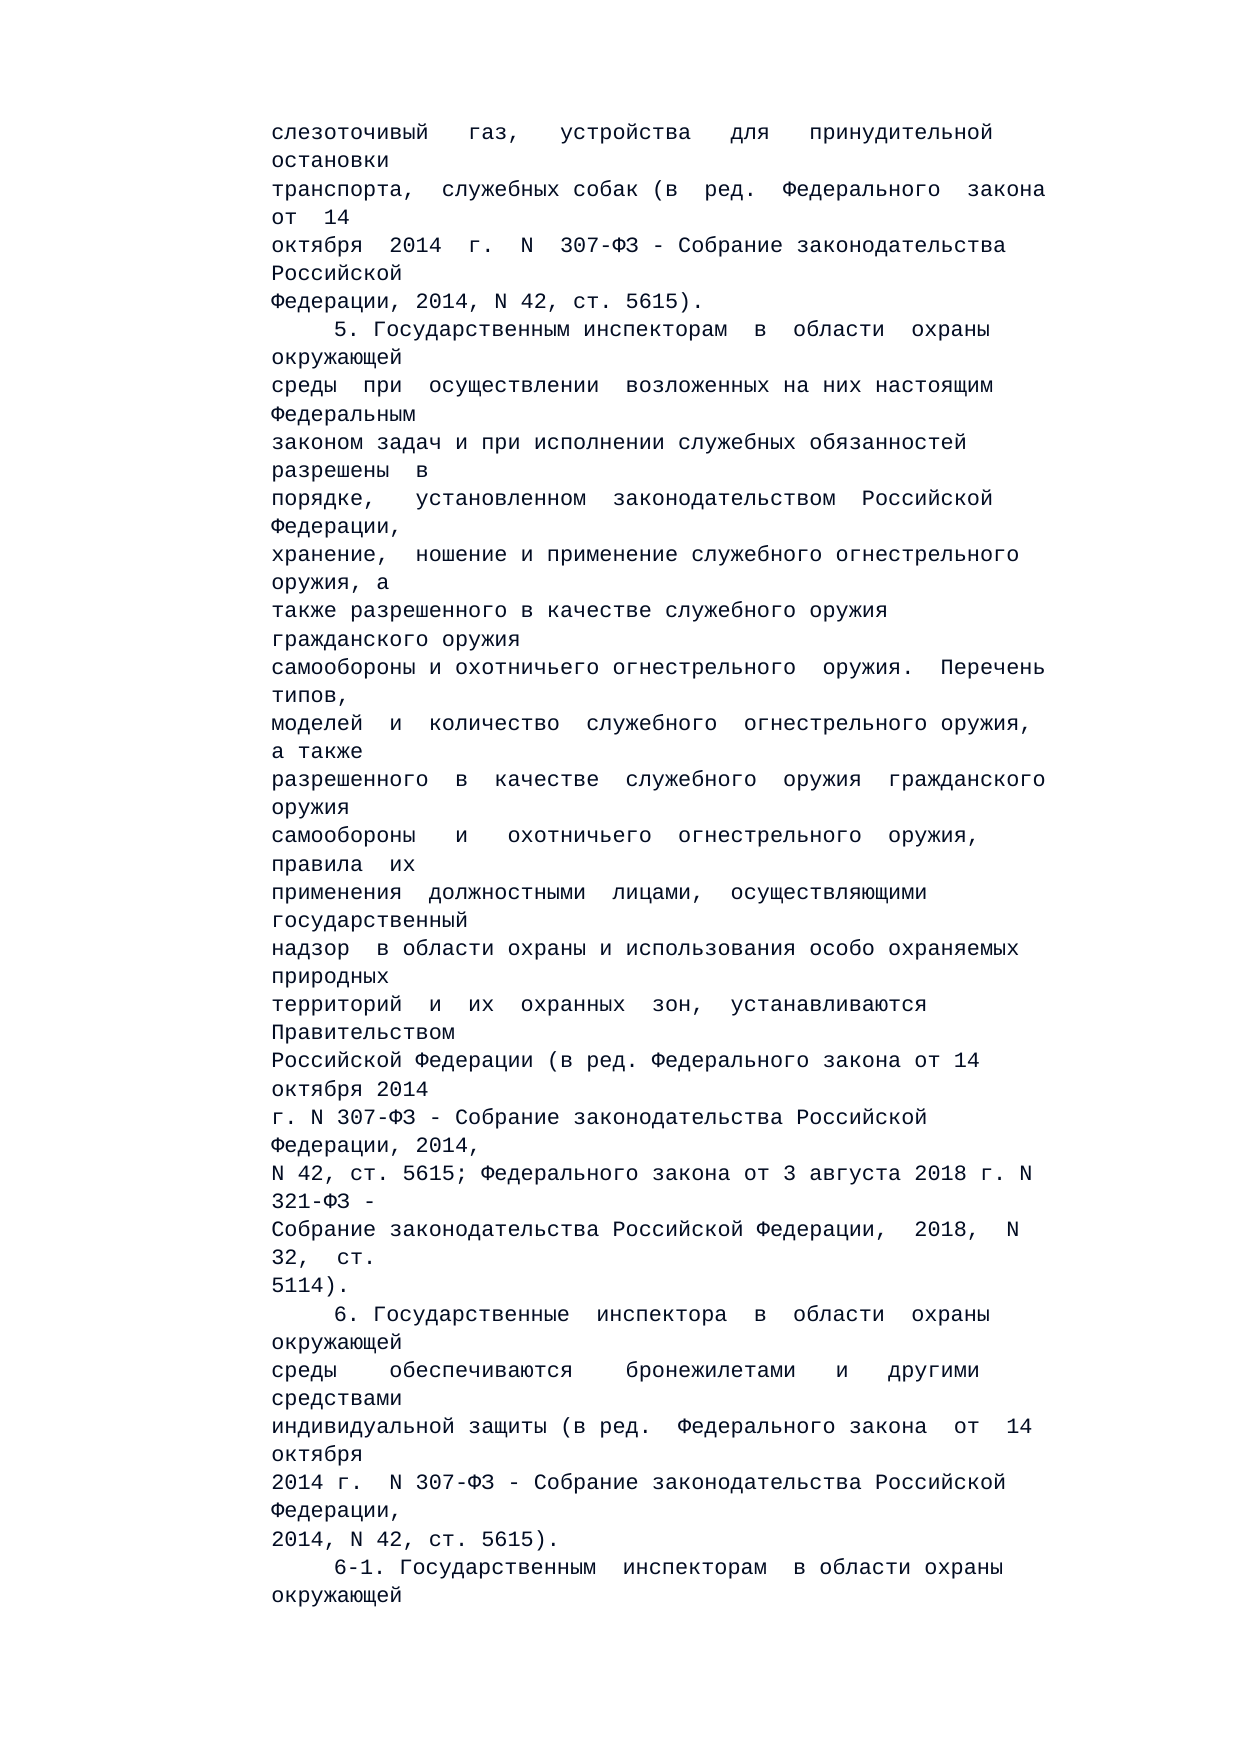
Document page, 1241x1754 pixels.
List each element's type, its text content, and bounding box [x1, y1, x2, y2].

text хранение, ношение и применение служебного огнестрельного оружия, а [271, 540, 1058, 596]
text законом задач и при исполнении служебных обязанностей разрешены в [271, 427, 1058, 484]
text Федерации, 2014, N 42, ст. 5615). [271, 287, 1058, 315]
text применения должностными лицами, осуществляющими государственный [271, 877, 1058, 934]
text индивидуальной защиты (в ред. Федерального закона от 14 октября [271, 1412, 1058, 1468]
text г. N 307-ФЗ - Собрание законодательства Российской Федерации, 2014, [271, 1102, 1058, 1159]
text 6. Государственные инспектора в области охраны окружающей [271, 1299, 1058, 1356]
text 2014, N 42, ст. 5615). [271, 1524, 1058, 1552]
text самообороны и охотничьего огнестрельного оружия. Перечень типов, [271, 652, 1058, 709]
text Российской Федерации (в ред. Федерального закона от 14 октября 2014 [271, 1046, 1058, 1102]
text порядке, установленном законодательством Российской Федерации, [271, 484, 1058, 540]
text 5. Государственным инспекторам в области охраны окружающей [271, 315, 1058, 371]
text 5114). [271, 1271, 1058, 1299]
text также разрешенного в качестве служебного оружия гражданского оружия [271, 596, 1058, 652]
text территорий и их охранных зон, устанавливаются Правительством [271, 990, 1058, 1046]
text самообороны и охотничьего огнестрельного оружия, правила их [271, 821, 1058, 877]
text моделей и количество служебного огнестрельного оружия, а также [271, 709, 1058, 765]
text разрешенного в качестве служебного оружия гражданского оружия [271, 765, 1058, 821]
text транспорта, служебных собак (в ред. Федерального закона от 14 [271, 174, 1058, 231]
text среды обеспечиваются бронежилетами и другими средствами [271, 1356, 1058, 1412]
text 2014 г. N 307-ФЗ - Собрание законодательства Российской Федерации, [271, 1468, 1058, 1524]
text среды при осуществлении возложенных на них настоящим Федеральным [271, 371, 1058, 427]
text слезоточивый газ, устройства для принудительной остановки [271, 118, 1058, 174]
text N 42, ст. 5615; Федерального закона от 3 августа 2018 г. N 321-ФЗ - [271, 1159, 1058, 1215]
text Собрание законодательства Российской Федерации, 2018, N 32, ст. [271, 1215, 1058, 1271]
text 6-1. Государственным инспекторам в области охраны окружающей [271, 1552, 1058, 1609]
text надзор в области охраны и использования особо охраняемых природных [271, 934, 1058, 990]
text октября 2014 г. N 307-ФЗ - Собрание законодательства Российской [271, 231, 1058, 287]
